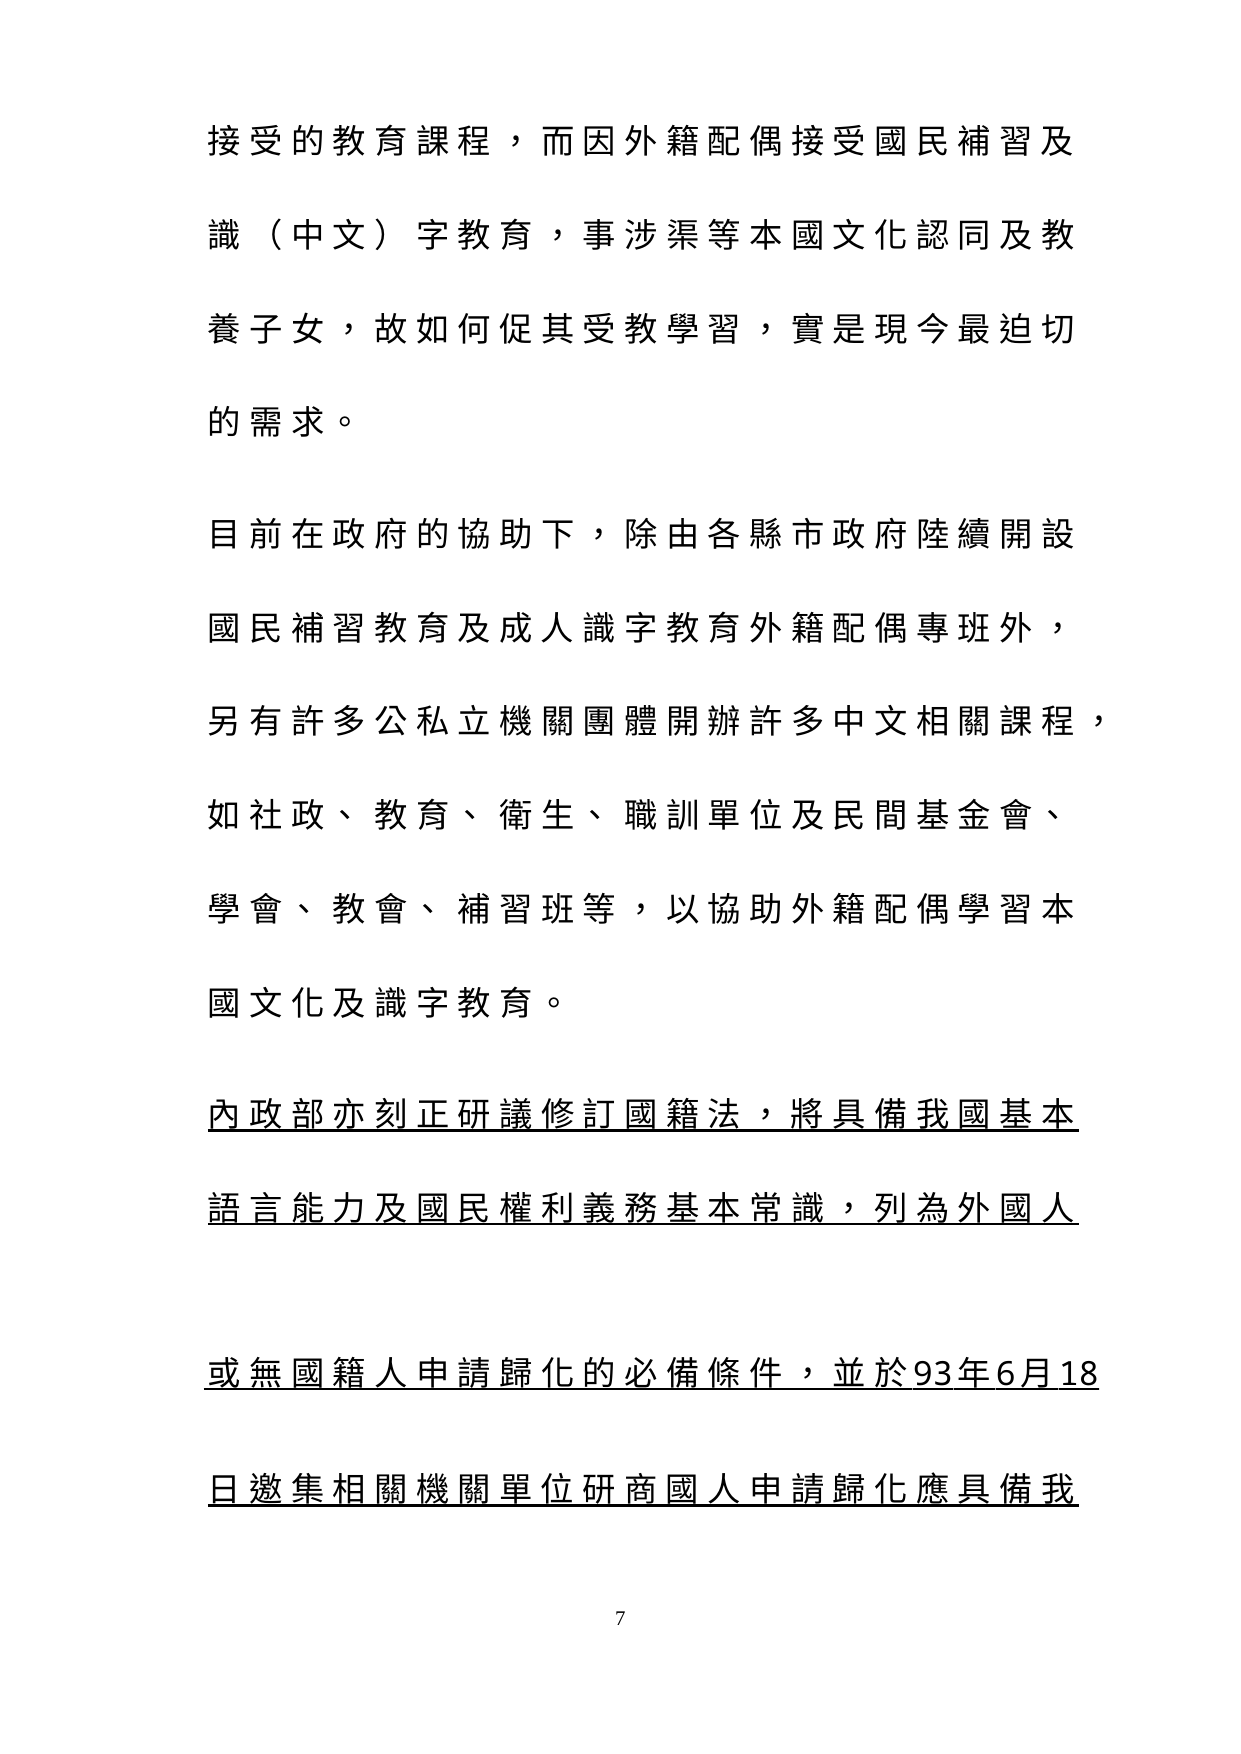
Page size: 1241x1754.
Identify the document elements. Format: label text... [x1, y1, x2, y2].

text 日邀集相關機關單位研商國人申請歸化應具備我 [203, 1389, 1099, 1508]
text 內政部亦刻正研議修訂國籍法，將具備我國基本語言能力及國民權利義務基本常識，列為外國人或無國籍人申請歸化的必備條件，並於93年6月18 [203, 1071, 1099, 1388]
text 接受的教育課程，而因外籍配偶接受國民補習及識（中文）字教育，事涉渠等本國文化認同及教養子女，故如何促其受教學習，實是現今最迫切的需求。 [203, 97, 1099, 441]
text 目前在政府的協助下，除由各縣市政府陸續開設國民補習教育及成人識字教育外籍配偶專班外，另有許多公私立機關團體開辦許多中文相關課程，如社政、教育、衛生、職訓單位及民間基金會、學會、教會、補習班等，以協助外籍配偶學習本國文化及識字教育。 [203, 490, 1099, 1021]
